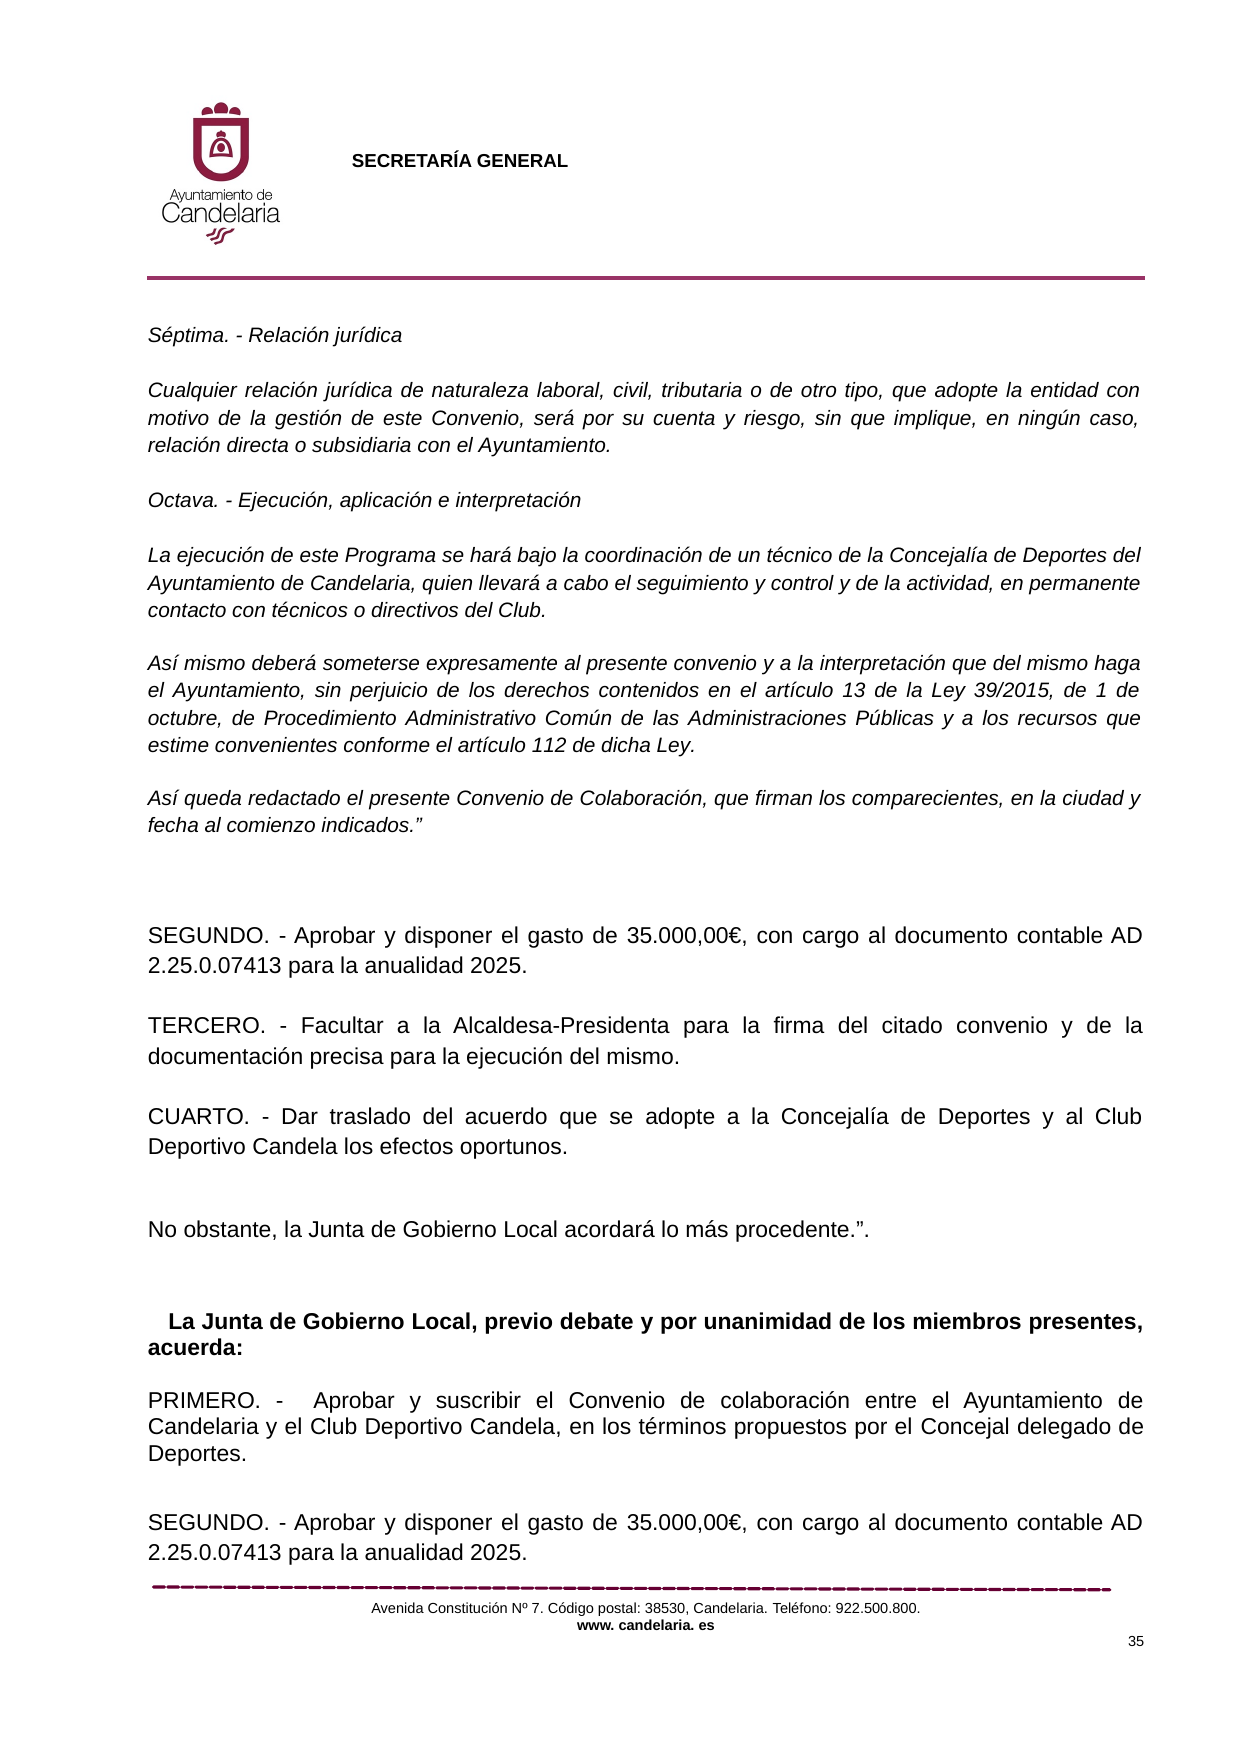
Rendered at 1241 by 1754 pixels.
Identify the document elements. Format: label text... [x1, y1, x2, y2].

text TERCERO. - Facultar a la Alcaldesa-Presidenta para la firma del citado convenio y de la documentación precisa para la ejecución del mismo. [148, 1012, 1144, 1069]
text SEGUNDO. - Aprobar y disponer el gasto de 35.000,00€, con cargo al documento contable AD 2.25.0.07413 para la anualidad 2025. [148, 922, 1144, 978]
text Así mismo deberá someterse expresamente al presente convenio y a la interpretación que del mismo haga el Ayuntamiento, sin perjuicio de los derechos contenidos en el artículo 13 de la Ley 39/2015, de 1 de octubre, de Procedimiento Administrativo Común de las Administraciones Públicas y a los recursos que estime convenientes conforme el artículo 112 de dicha Ley. [148, 650, 1144, 757]
text Cualquier relación jurídica de naturaleza laboral, civil, tributaria o de otro tipo, que adopte la entidad con motivo de la gestión de este Convenio, será por su cuenta y riesgo, sin que implique, en ningún caso, relación directa o subsidiaria con el Ayuntamiento. [148, 378, 1144, 457]
text SEGUNDO. - Aprobar y disponer el gasto de 35.000,00€, con cargo al documento contable AD 2.25.0.07413 para la anualidad 2025. [148, 1509, 1144, 1565]
text CUARTO. - Dar traslado del acuerdo que se adopte a la Concejalía de Deportes y al Club Deportivo Candela los efectos oportunos. [148, 1103, 1144, 1160]
text La ejecución de este Programa se hará bajo la coordinación de un técnico de la Concejalía de Deportes del Ayuntamiento de Candelaria, quien llevará a cabo el seguimiento y control y de la actividad, en permanente contacto con técnicos o directivos del Club. [148, 543, 1144, 622]
text PRIMERO. - Aprobar y suscribir el Convenio de colaboración entre el Ayuntamiento de Candelaria y el Club Deportivo Candela, en los términos propuestos por el Concejal delegado de Deportes. [148, 1387, 1144, 1466]
text Séptima. - Relación jurídica [148, 323, 1144, 347]
text La Junta de Gobierno Local, previo debate y por unanimidad de los miembros presentes, acuerda: [148, 1308, 1144, 1361]
text Octava. - Ejecución, aplicación e interpretación [148, 488, 1144, 512]
text No obstante, la Junta de Gobierno Local acordará lo más procedente.”. [148, 1216, 1144, 1243]
text Así queda redactado el presente Convenio de Colaboración, que firman los comparecientes, en la ciudad y fecha al comienzo indicados.” [148, 785, 1144, 837]
